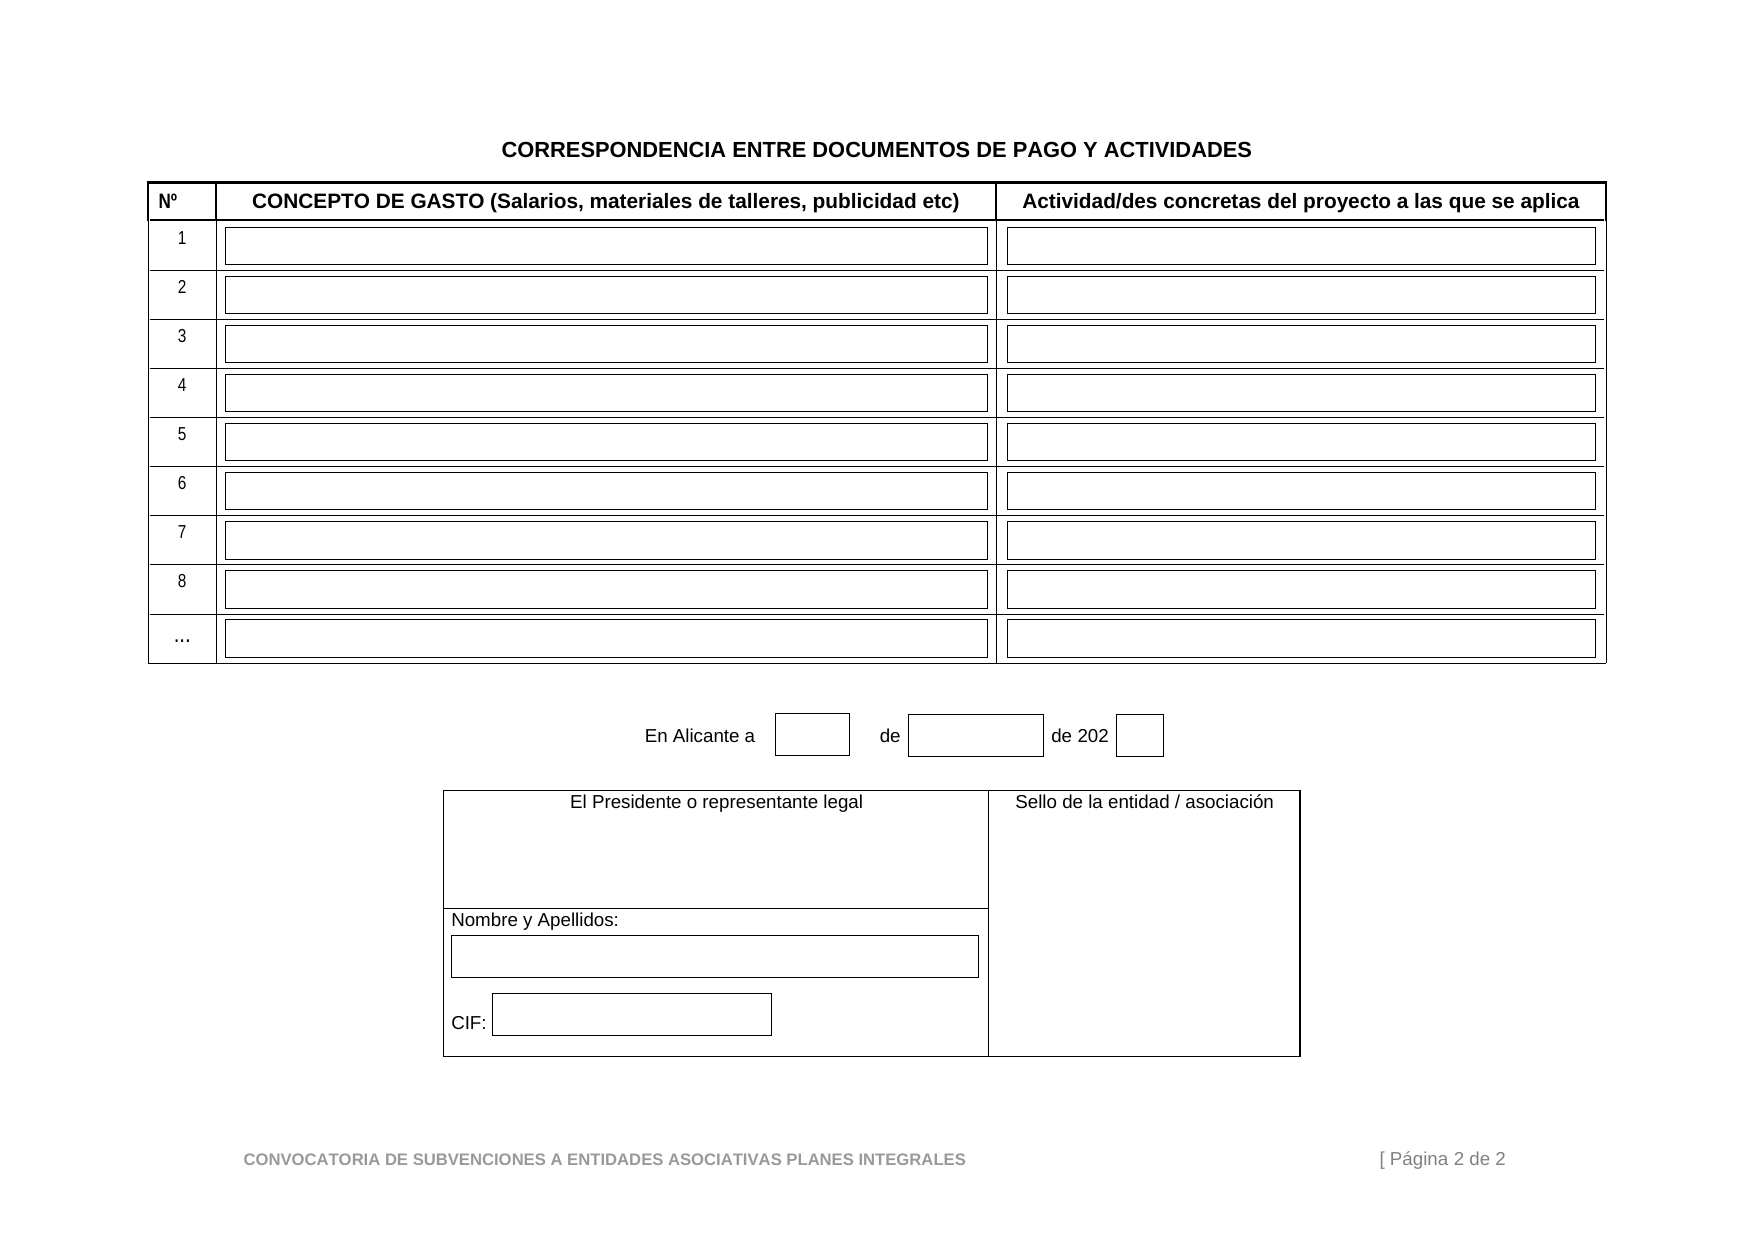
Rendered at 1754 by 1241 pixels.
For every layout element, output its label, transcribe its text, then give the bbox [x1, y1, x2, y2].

table_cell [217, 369, 996, 417]
table_cell [217, 467, 996, 515]
text En Alicante a [148, 725, 775, 746]
table_cell [997, 466, 1606, 515]
table_cell [997, 614, 1606, 662]
table_cell [217, 320, 996, 368]
text de 202 [1044, 725, 1116, 746]
table_header CONCEPTO DE GASTO (Salarios, materiales de talleres, publicidad etc) [217, 184, 995, 219]
table_cell [997, 417, 1606, 466]
table_cell [997, 270, 1606, 319]
table_header El Presidente o representante legal [444, 791, 988, 908]
table_header Actividad/des concretas del proyecto a las que se aplica [997, 184, 1605, 219]
table_cell 4 [149, 369, 216, 417]
table_cell 8 [149, 565, 216, 613]
table_cell [997, 368, 1606, 417]
table_cell 2 [149, 271, 216, 319]
table_cell [217, 615, 996, 662]
table_cell [997, 319, 1606, 368]
table_cell 6 [149, 467, 216, 515]
table_cell [997, 564, 1606, 613]
table_cell [217, 516, 996, 564]
text de [850, 725, 908, 746]
table_cell Nombre y Apellidos: CIF: [444, 909, 988, 1056]
table_cell 1 [149, 220, 216, 270]
table_cell 5 [149, 418, 216, 466]
table_cell ... [149, 615, 216, 662]
table_cell [217, 221, 996, 270]
text CORRESPONDENCIA ENTRE DOCUMENTOS DE PAGO Y ACTIVIDADES [148, 137, 1606, 162]
table_cell [217, 565, 996, 613]
table_cell [997, 219, 1606, 270]
text [1164, 725, 1606, 746]
table_cell 7 [149, 516, 216, 564]
table_cell [997, 515, 1606, 564]
table_header Nº [149, 184, 215, 219]
table_header Sello de la entidad / asociación [989, 791, 1299, 1056]
table_cell [217, 271, 996, 319]
table_cell 3 [149, 320, 216, 368]
table_cell [217, 418, 996, 466]
